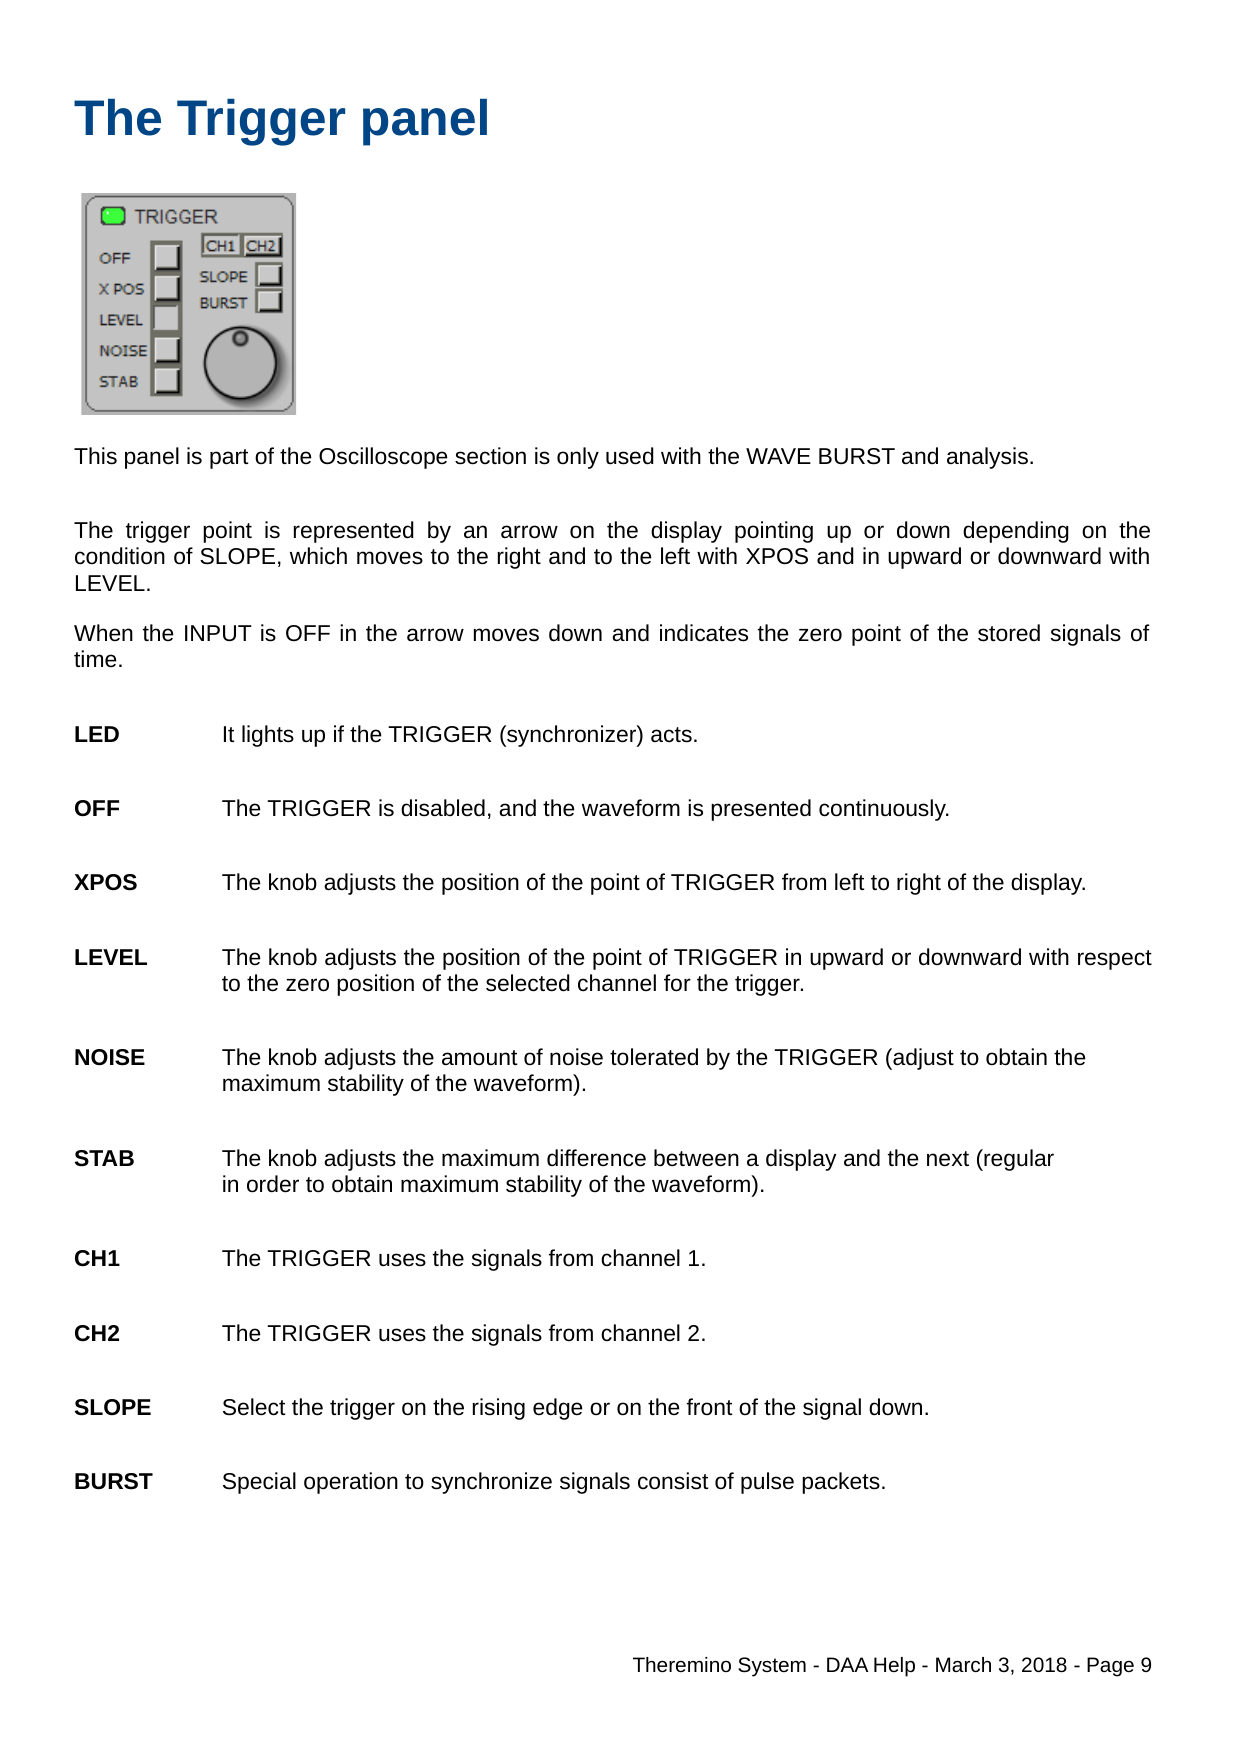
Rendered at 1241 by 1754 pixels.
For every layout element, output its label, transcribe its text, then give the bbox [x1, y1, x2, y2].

text NOISE The knob adjusts the amount of noise tolerated by the TRIGGER (adjust to obtain the maximum stability of the waveform). [74, 1044, 1152, 1097]
text CH2 The TRIGGER uses the signals from channel 2. [74, 1319, 1152, 1346]
text CH1 The TRIGGER uses the signals from channel 1. [74, 1245, 1152, 1272]
text BURST Special operation to synchronize signals consist of pulse packets. [74, 1468, 1152, 1494]
subtitle The Trigger panel [74, 89, 1152, 146]
text This panel is part of the Oscilloscope section is only used with the WAVE BURST and analysis. [74, 443, 1152, 469]
text LED It lights up if the TRIGGER (synchronizer) acts. [74, 721, 1152, 747]
text The trigger point is represented by an arrow on the display pointing up or down depending on the condition of SLOPE, which moves to the right and to the left with XPOS and in upward or downward with LEVEL. [74, 517, 1152, 596]
text OFF The TRIGGER is disabled, and the waveform is presented continuously. [74, 795, 1152, 821]
text XPOS The knob adjusts the position of the point of TRIGGER from left to right of the display. [74, 869, 1152, 896]
text SLOPE Select the trigger on the rising edge or on the front of the signal down. [74, 1394, 1152, 1420]
text STAB The knob adjusts the maximum difference between a display and the next (regular in order to obtain maximum stability of the waveform). [74, 1145, 1152, 1197]
picture [81, 193, 297, 415]
text When the INPUT is OFF in the arrow moves down and indicates the zero point of the stored signals of time. [74, 620, 1152, 673]
text LEVEL The knob adjusts the position of the point of TRIGGER in upward or downward with respect to the zero position of the selected channel for the trigger. [74, 943, 1152, 996]
